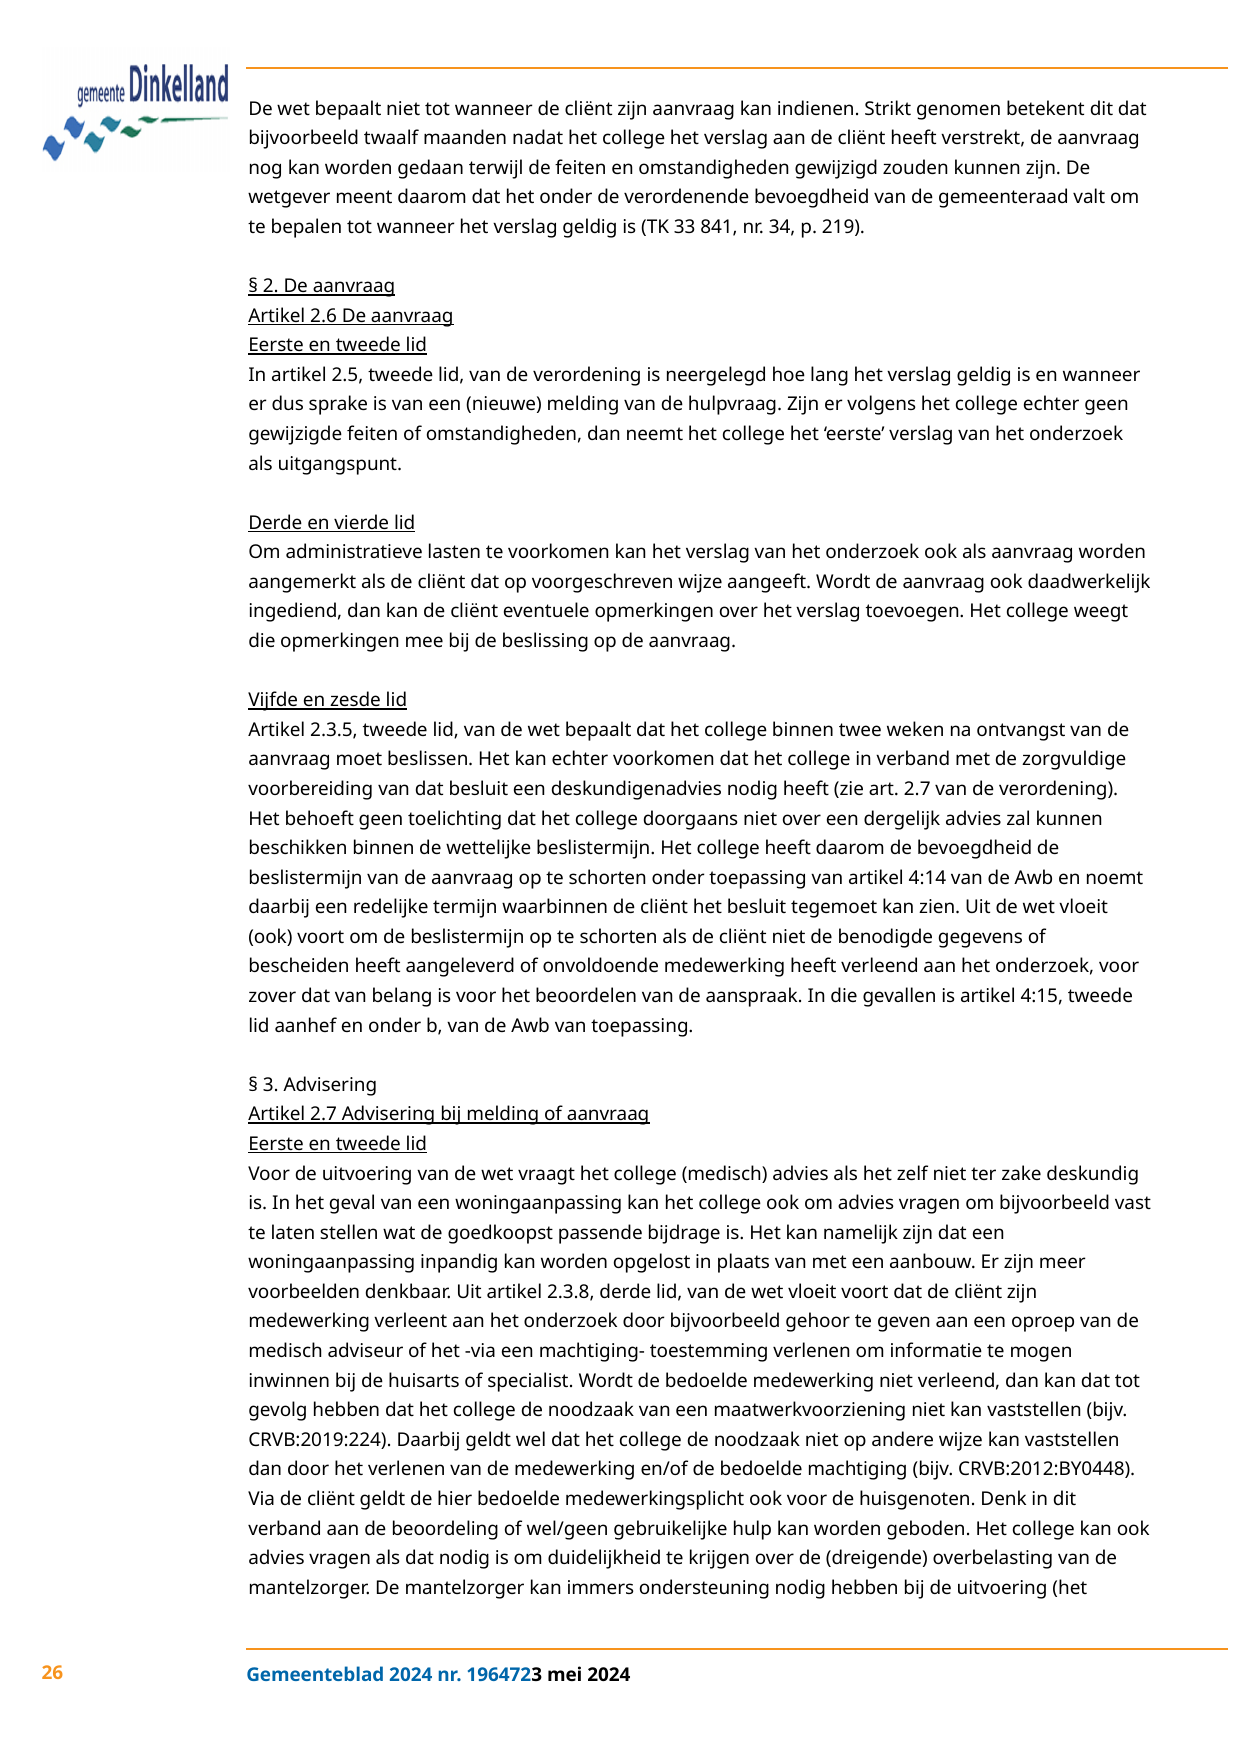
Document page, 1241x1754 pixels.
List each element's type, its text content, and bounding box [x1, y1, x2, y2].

text Eerste en tweede lid [248, 1130, 1152, 1156]
text § 3. Advisering [248, 1071, 1152, 1097]
text In artikel 2.5, tweede lid, van de verordening is neergelegd hoe lang het verslag geldig is en wanneer er dus sprake is van een (nieuwe) melding van de hulpvraag. Zijn er volgens het college echter geen gewijzigde feiten of omstandigheden, dan neemt het college het ‘eerste’ verslag van het onderzoek als uitgangspunt. [248, 361, 1152, 476]
picture [41, 47, 231, 172]
text Eerste en tweede lid [248, 331, 1152, 357]
text Om administratieve lasten te voorkomen kan het verslag van het onderzoek ook als aanvraag worden aangemerkt als de cliënt dat op voorgeschreven wijze aangeeft. Wordt de aanvraag ook daadwerkelijk ingediend, dan kan de cliënt eventuele opmerkingen over het verslag toevoegen. Het college weegt die opmerkingen mee bij de beslissing op de aanvraag. [248, 538, 1152, 653]
text § 2. De aanvraag [248, 272, 1152, 298]
text De wet bepaalt niet tot wanneer de cliënt zijn aanvraag kan indienen. Strikt genomen betekent dit dat bijvoorbeeld twaalf maanden nadat het college het verslag aan de cliënt heeft verstrekt, de aanvraag nog kan worden gedaan terwijl de feiten en omstandigheden gewijzigd zouden kunnen zijn. De wetgever meent daarom dat het onder de verordenende bevoegdheid van de gemeenteraad valt om te bepalen tot wanneer het verslag geldig is (TK 33 841, nr. 34, p. 219). [248, 95, 1152, 239]
text Voor de uitvoering van de wet vraagt het college (medisch) advies als het zelf niet ter zake deskundig is. In het geval van een woningaanpassing kan het college ook om advies vragen om bijvoorbeeld vast te laten stellen wat de goedkoopst passende bijdrage is. Het kan namelijk zijn dat een woningaanpassing inpandig kan worden opgelost in plaats van met een aanbouw. Er zijn meer voorbeelden denkbaar. Uit artikel 2.3.8, derde lid, van de wet vloeit voort dat de cliënt zijn medewerking verleent aan het onderzoek door bijvoorbeeld gehoor te geven aan een oproep van de medisch adviseur of het -via een machtiging- toestemming verlenen om informatie te mogen inwinnen bij de huisarts of specialist. Wordt de bedoelde medewerking niet verleend, dan kan dat tot gevolg hebben dat het college de noodzaak van een maatwerkvoorziening niet kan vaststellen (bijv. CRVB:2019:224). Daarbij geldt wel dat het college de noodzaak niet op andere wijze kan vaststellen dan door het verlenen van de medewerking en/of de bedoelde machtiging (bijv. CRVB:2012:BY0448). Via de cliënt geldt de hier bedoelde medewerkingsplicht ook voor de huisgenoten. Denk in dit verband aan de beoordeling of wel/geen gebruikelijke hulp kan worden geboden. Het college kan ook advies vragen als dat nodig is om duidelijkheid te krijgen over de (dreigende) overbelasting van de mantelzorger. De mantelzorger kan immers ondersteuning nodig hebben bij de uitvoering (het [248, 1160, 1152, 1600]
text Derde en vierde lid [248, 509, 1152, 535]
text Artikel 2.3.5, tweede lid, van de wet bepaalt dat het college binnen twee weken na ontvangst van de aanvraag moet beslissen. Het kan echter voorkomen dat het college in verband met de zorgvuldige voorbereiding van dat besluit een deskundigenadvies nodig heeft (zie art. 2.7 van de verordening). Het behoeft geen toelichting dat het college doorgaans niet over een dergelijk advies zal kunnen beschikken binnen de wettelijke beslistermijn. Het college heeft daarom de bevoegdheid de beslistermijn van de aanvraag op te schorten onder toepassing van artikel 4:14 van de Awb en noemt daarbij een redelijke termijn waarbinnen de cliënt het besluit tegemoet kan zien. Uit de wet vloeit (ook) voort om de beslistermijn op te schorten als de cliënt niet de benodigde gegevens of bescheiden heeft aangeleverd of onvoldoende medewerking heeft verleend aan het onderzoek, voor zover dat van belang is voor het beoordelen van de aanspraak. In die gevallen is artikel 4:15, tweede lid aanhef en onder b, van de Awb van toepassing. [248, 716, 1152, 1038]
text Artikel 2.6 De aanvraag [248, 302, 1152, 328]
text Vijfde en zesde lid [248, 686, 1152, 712]
text Artikel 2.7 Advisering bij melding of aanvraag [248, 1101, 1152, 1126]
